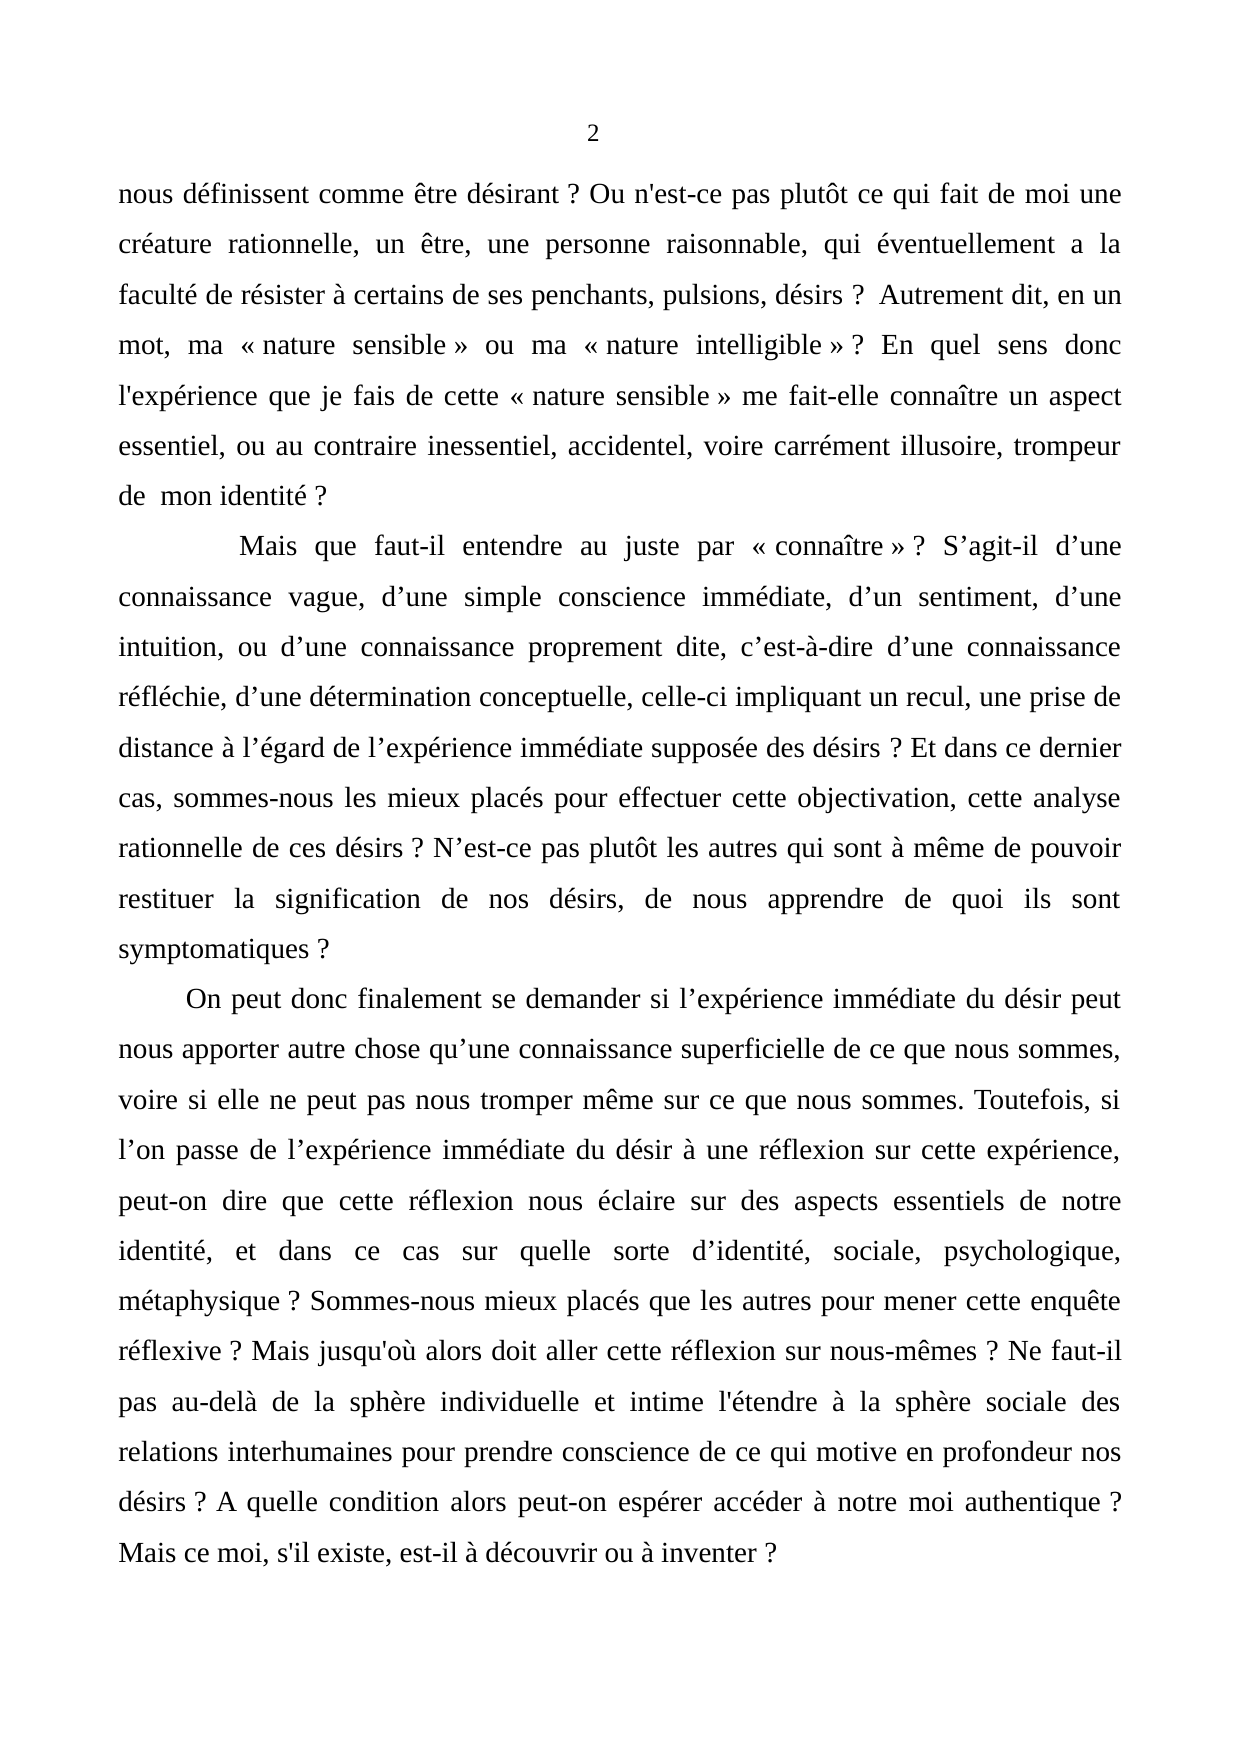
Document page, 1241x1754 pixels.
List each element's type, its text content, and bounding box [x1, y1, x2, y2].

text Mais que faut-il entendre au juste par « connaître » ? S’agit-il d’une connaissance vague, d’une simple conscience immédiate, d’un sentiment, d’une intuition, ou d’une connaissance proprement dite, c’est-à-dire d’une connaissance réfléchie, d’une détermination conceptuelle, celle-ci impliquant un recul, une prise de distance à l’égard de l’expérience immédiate supposée des désirs ? Et dans ce dernier cas, sommes-nous les mieux placés pour effectuer cette objectivation, cette analyse rationnelle de ces désirs ? N’est-ce pas plutôt les autres qui sont à même de pouvoir restituer la signification de nos désirs, de nous apprendre de quoi ils sont symptomatiques ? [118, 528, 1122, 964]
text nous définissent comme être désirant ? Ou n'est-ce pas plutôt ce qui fait de moi une créature rationnelle, un être, une personne raisonnable, qui éventuellement a la faculté de résister à certains de ses penchants, pulsions, désirs ? Autrement dit, en un mot, ma « nature sensible » ou ma « nature intelligible » ? En quel sens donc l'expérience que je fais de cette « nature sensible » me fait-elle connaître un aspect essentiel, ou au contraire inessentiel, accidentel, voire carrément illusoire, trompeur de mon identité ? [118, 176, 1122, 512]
text On peut donc finalement se demander si l’expérience immédiate du désir peut nous apporter autre chose qu’une connaissance superficielle de ce que nous sommes, voire si elle ne peut pas nous tromper même sur ce que nous sommes. Toutefois, si l’on passe de l’expérience immédiate du désir à une réflexion sur cette expérience, peut-on dire que cette réflexion nous éclaire sur des aspects essentiels de notre identité, et dans ce cas sur quelle sorte d’identité, sociale, psychologique, métaphysique ? Sommes-nous mieux placés que les autres pour mener cette enquête réflexive ? Mais jusqu'où alors doit aller cette réflexion sur nous-mêmes ? Ne faut-il pas au-delà de la sphère individuelle et intime l'étendre à la sphère sociale des relations interhumaines pour prendre conscience de ce qui motive en profondeur nos désirs ? A quelle condition alors peut-on espérer accéder à notre moi authentique ? Mais ce moi, s'il existe, est-il à découvrir ou à inventer ? [118, 981, 1122, 1568]
